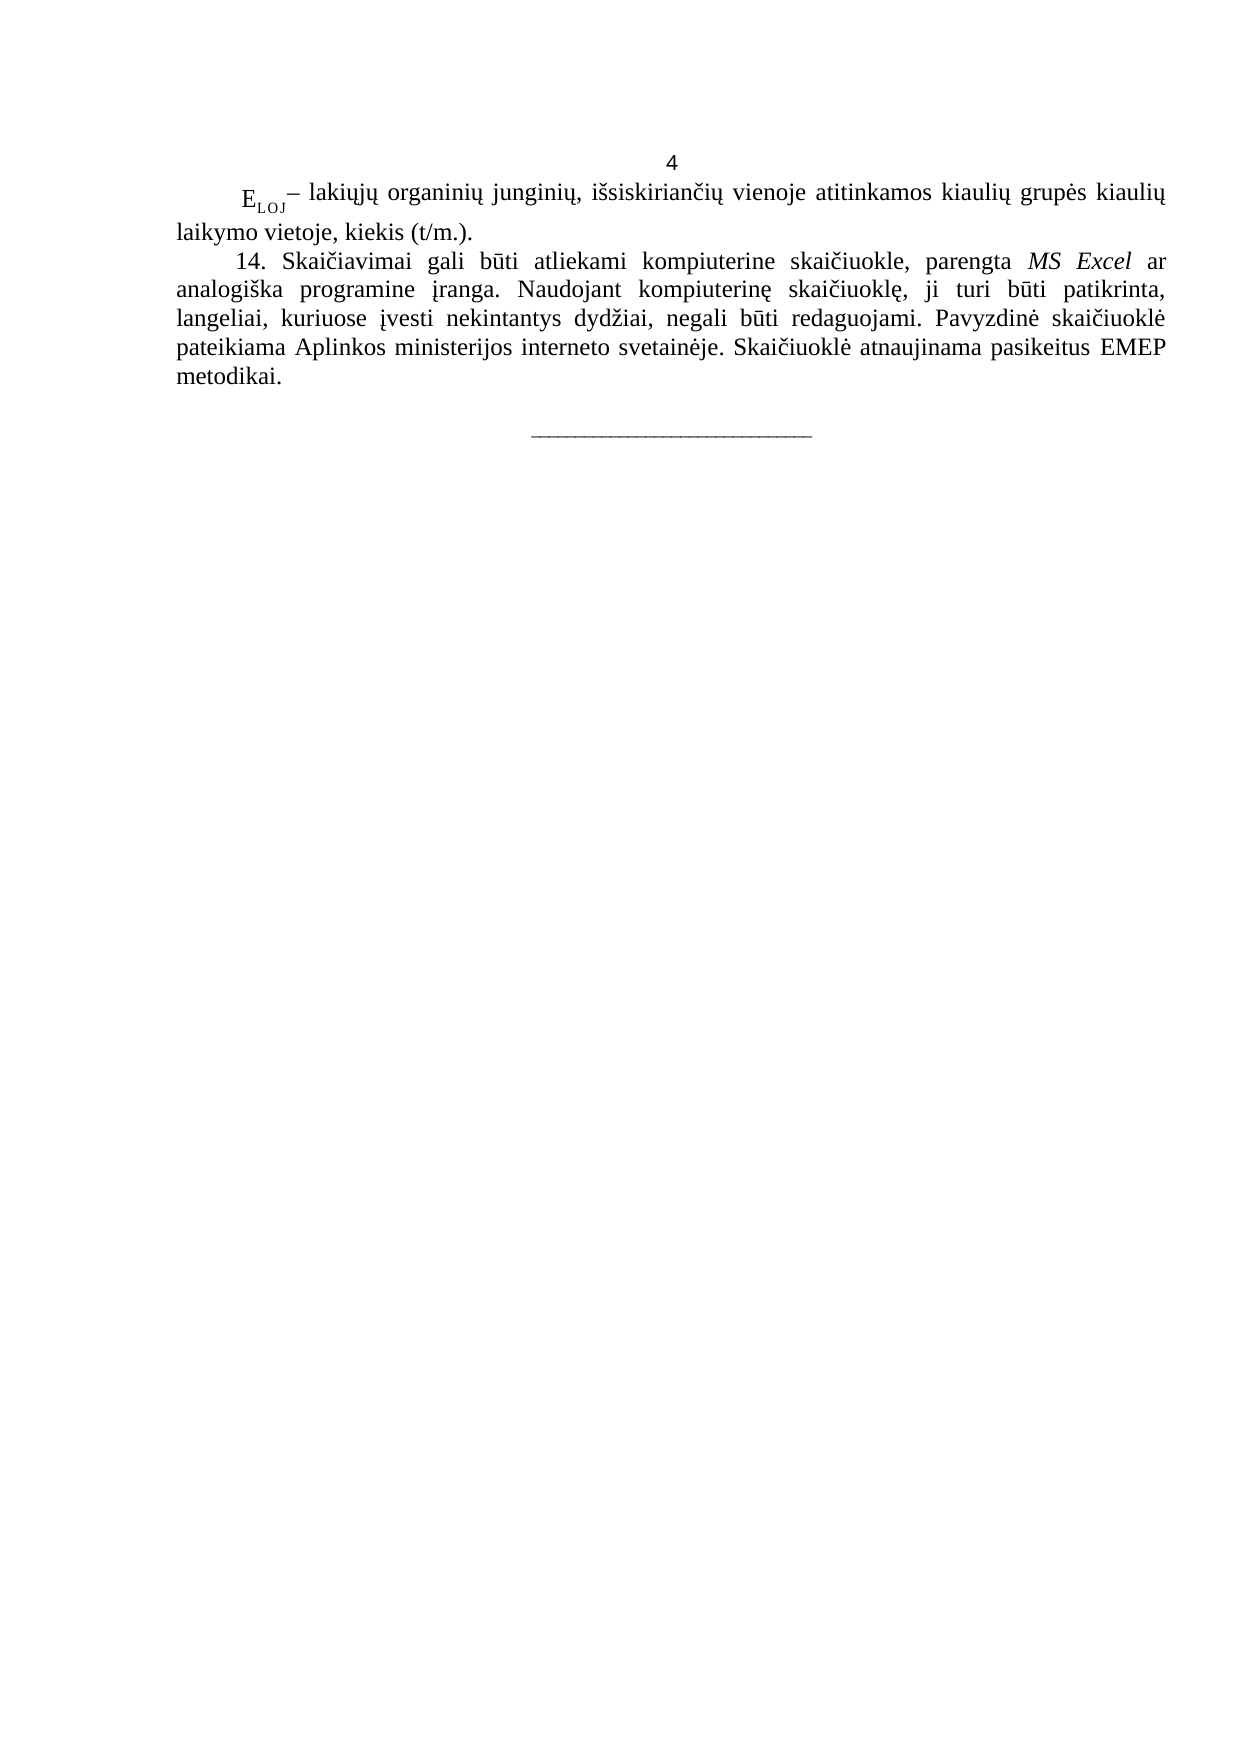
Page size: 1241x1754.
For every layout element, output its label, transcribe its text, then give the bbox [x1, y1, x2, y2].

text ________________________________ [177, 418, 1166, 440]
text 14. Skaičiavimai gali būti atliekami kompiuterine skaičiuokle, parengta MS Excel ar analogiška programine įranga. Naudojant kompiuterinę skaičiuoklę, ji turi būti patikrinta, langeliai, kuriuose įvesti nekintantys dydžiai, negali būti redaguojami. Pavyzdinė skaičiuoklė pateikiama Aplinkos ministerijos interneto svetainėje. Skaičiuoklė atnaujinama pasikeitus EMEP metodikai. [176, 246, 1166, 389]
text – lakiųjų organinių junginių, išsiskiriančių vienoje atitinkamos kiaulių grupės kiaulių laikymo vietoje, kiekis (t/m.). [176, 177, 1166, 246]
